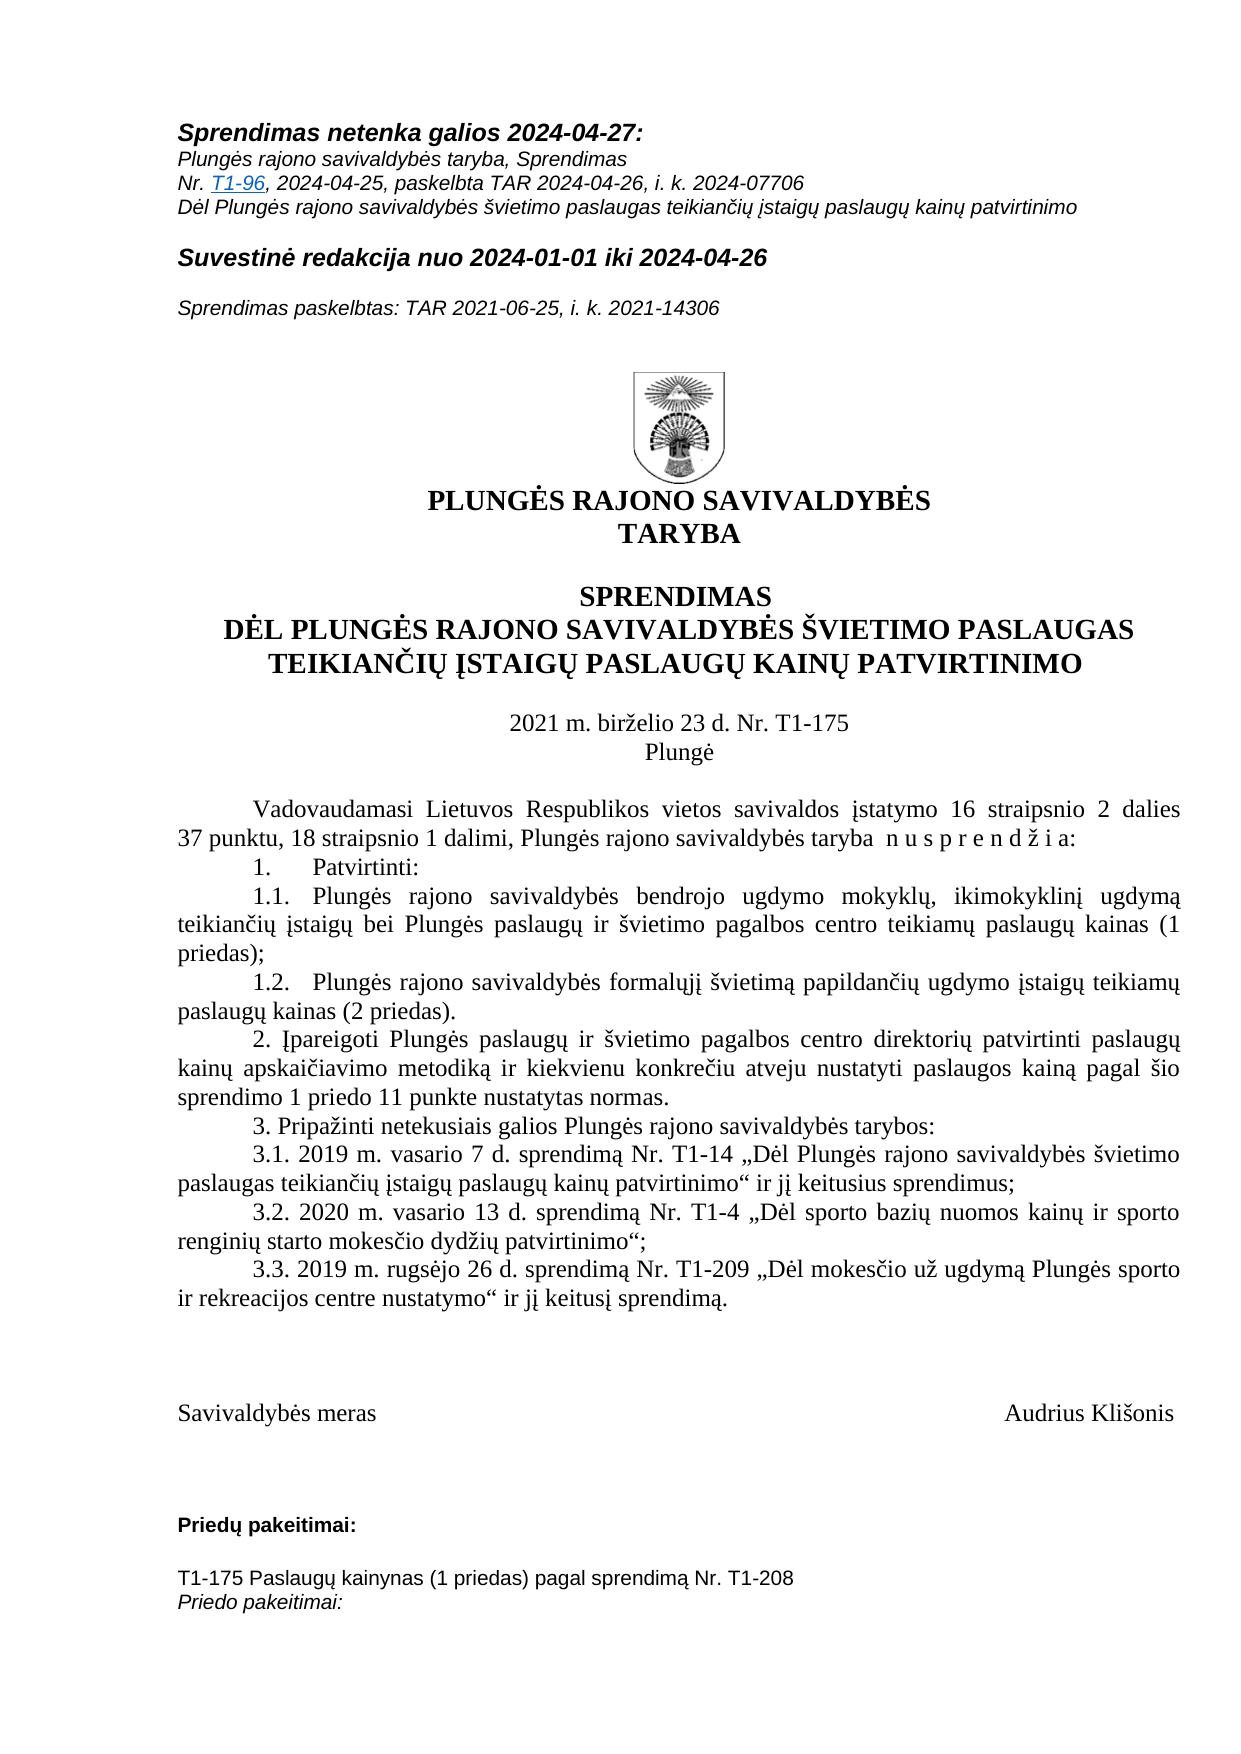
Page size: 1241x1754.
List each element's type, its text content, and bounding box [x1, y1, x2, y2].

text TARYBA [177, 517, 1181, 550]
text 3.3. 2019 m. rugsėjo 26 d. sprendimą Nr. T1-209 „Dėl mokesčio už ugdymą Plungės sporto ir rekreacijos centre nustatymo“ ir jį keitusį sprendimą. [177, 1254, 1181, 1312]
text Plungė [177, 737, 1181, 766]
text Sprendimas paskelbtas: TAR 2021-06-25, i. k. 2021-14306 [177, 295, 1181, 319]
text 1. Patvirtinti: [177, 852, 1181, 881]
text 1.1. Plungės rajono savivaldybės bendrojo ugdymo mokyklų, ikimokyklinį ugdymą teikiančių įstaigų bei Plungės paslaugų ir švietimo pagalbos centro teikiamų paslaugų kainas (1 priedas); [177, 881, 1181, 967]
text Plungės rajono savivaldybės taryba, Sprendimas [177, 147, 1181, 171]
text Sprendimas netenka galios 2024-04-27: [177, 118, 1181, 147]
text 2021 m. birželio 23 d. Nr. T1-175 [177, 708, 1181, 737]
text Vadovaudamasi Lietuvos Respublikos vietos savivaldos įstatymo 16 straipsnio 2 dalies 37 punktu, 18 straipsnio 1 dalimi, Plungės rajono savivaldybės taryba n u s p r e n d ž i a: [177, 794, 1181, 852]
text T1-175 Paslaugų kainynas (1 priedas) pagal sprendimą Nr. T1-208 [177, 1566, 1181, 1590]
text DĖL PLUNGĖS RAJONO SAVIVALDYBĖS ŠVIETIMO PASLAUGAS TEIKIANČIŲ ĮSTAIGŲ PASLAUGŲ KainŲ PATVIRTINIMO [177, 612, 1181, 679]
text 3.2. 2020 m. vasario 13 d. sprendimą Nr. T1-4 „Dėl sporto bazių nuomos kainų ir sporto renginių starto mokesčio dydžių patvirtinimo“; [177, 1197, 1181, 1254]
text PLUNGĖS RAJONO SAVIVALDYBĖS [177, 483, 1181, 517]
text Nr. T1-96, 2024-04-25, paskelbta TAR 2024-04-26, i. k. 2024-07706 [177, 171, 1181, 195]
text 3.1. 2019 m. vasario 7 d. sprendimą Nr. T1-14 „Dėl Plungės rajono savivaldybės švietimo paslaugas teikiančių įstaigų paslaugų kainų patvirtinimo“ ir jį keitusius sprendimus; [177, 1139, 1181, 1197]
text 1.2. Plungės rajono savivaldybės formalųjį švietimą papildančių ugdymo įstaigų teikiamų paslaugų kainas (2 priedas). [177, 967, 1181, 1024]
text Priedų pakeitimai: [177, 1513, 1181, 1537]
text SPRENDIMAS [177, 579, 1181, 612]
text 2. Įpareigoti Plungės paslaugų ir švietimo pagalbos centro direktorių patvirtinti paslaugų kainų apskaičiavimo metodiką ir kiekvienu konkrečiu atveju nustatyti paslaugos kainą pagal šio sprendimo 1 priedo 11 punkte nustatytas normas. [177, 1024, 1181, 1111]
text Dėl Plungės rajono savivaldybės švietimo paslaugas teikiančių įstaigų paslaugų kainų patvirtinimo [177, 195, 1181, 219]
text Priedo pakeitimai: [177, 1590, 1181, 1614]
text Suvestinė redakcija nuo 2024-01-01 iki 2024-04-26 [177, 243, 1181, 271]
text 3. Pripažinti netekusiais galios Plungės rajono savivaldybės tarybos: [177, 1111, 1181, 1139]
text Savivaldybės meras Audrius Klišonis [177, 1398, 1181, 1427]
